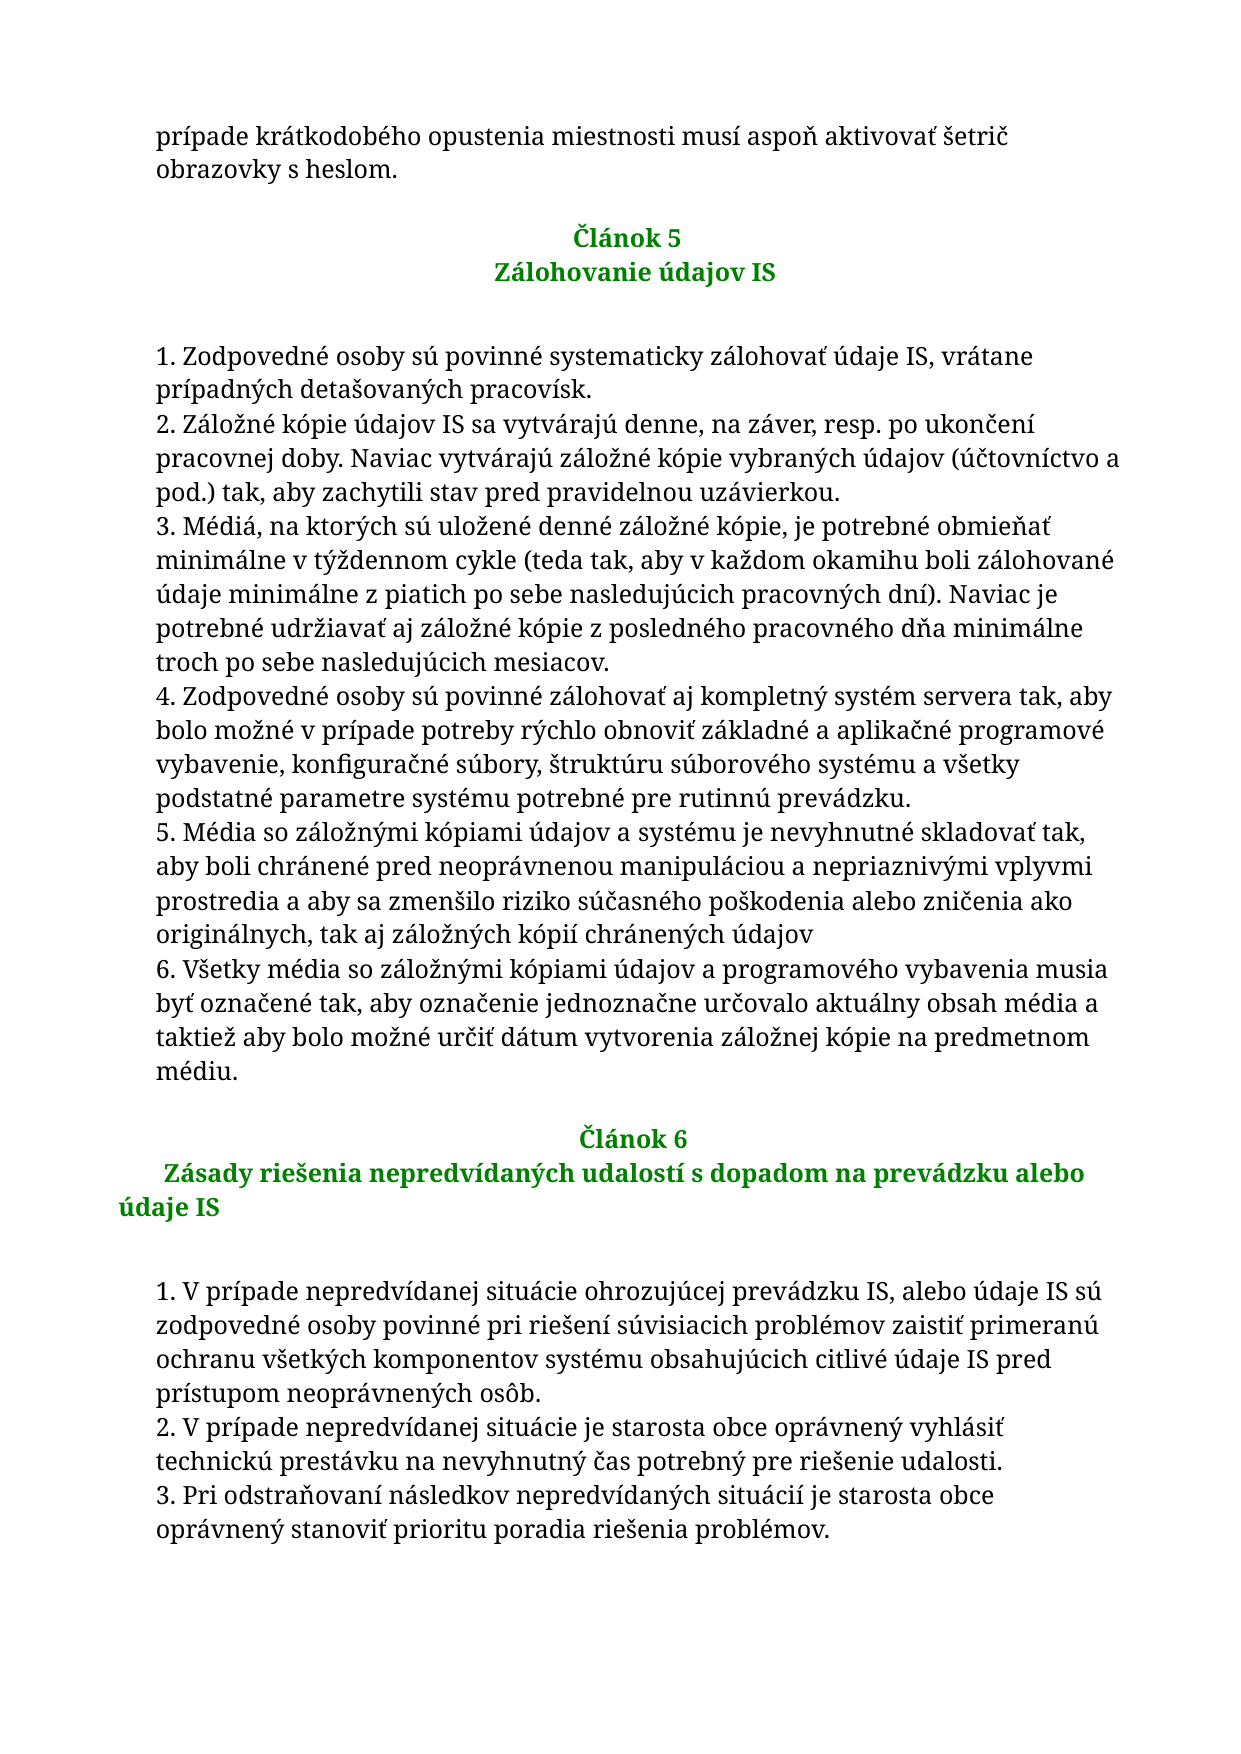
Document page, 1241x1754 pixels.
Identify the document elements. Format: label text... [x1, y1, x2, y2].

text 2. V prípade nepredvídanej situácie je starosta obce oprávnený vyhlásiť technickú prestávku na nevyhnutný čas potrebný pre riešenie udalosti. [156, 1410, 1122, 1478]
text 1. Zodpovedné osoby sú povinné systematicky zálohovať údaje IS, vrátane prípadných detašovaných pracovísk. [156, 338, 1122, 406]
text prípade krátkodobého opustenia miestnosti musí aspoň aktivovať šetrič obrazovky s heslom. [156, 118, 1122, 186]
text 3. Médiá, na ktorých sú uložené denné záložné kópie, je potrebné obmieňať minimálne v týždennom cykle (teda tak, aby v každom okamihu boli zálohované údaje minimálne z piatich po sebe nasledujúcich pracovných dní). Naviac je potrebné udržiavať aj záložné kópie z posledného pracovného dňa minimálne troch po sebe nasledujúcich mesiacov. [156, 508, 1122, 679]
text 5. Média so záložnými kópiami údajov a systému je nevyhnutné skladovať tak, aby boli chránené pred neoprávnenou manipuláciou a nepriaznivými vplyvmi prostredia a aby sa zmenšilo riziko súčasného poškodenia alebo zničenia ako originálnych, tak aj záložných kópií chránených údajov [156, 815, 1122, 951]
subtitle Zálohovanie údajov IS [118, 254, 1122, 288]
subtitle Článok 5 [118, 220, 1122, 254]
subtitle Zásady riešenia nepredvídaných udalostí s dopadom na prevádzku alebo údaje IS [118, 1156, 1122, 1224]
text 2. Záložné kópie údajov IS sa vytvárajú denne, na záver, resp. po ukončení pracovnej doby. Naviac vytvárajú záložné kópie vybraných údajov (účtovníctvo a pod.) tak, aby zachytili stav pred pravidelnou uzávierkou. [156, 406, 1122, 508]
text 4. Zodpovedné osoby sú povinné zálohovať aj kompletný systém servera tak, aby bolo možné v prípade potreby rýchlo obnoviť základné a aplikačné programové vybavenie, konfiguračné súbory, štruktúru súborového systému a všetky podstatné parametre systému potrebné pre rutinnú prevádzku. [156, 679, 1122, 815]
text 1. V prípade nepredvídanej situácie ohrozujúcej prevádzku IS, alebo údaje IS sú zodpovedné osoby povinné pri riešení súvisiacich problémov zaistiť primeranú ochranu všetkých komponentov systému obsahujúcich citlivé údaje IS pred prístupom neoprávnených osôb. [156, 1273, 1122, 1410]
subtitle Článok 6 [118, 1122, 1122, 1156]
text 6. Všetky média so záložnými kópiami údajov a programového vybavenia musia byť označené tak, aby označenie jednoznačne určovalo aktuálny obsah média a taktiež aby bolo možné určiť dátum vytvorenia záložnej kópie na predmetnom médiu. [156, 951, 1122, 1087]
text 3. Pri odstraňovaní následkov nepredvídaných situácií je starosta obce oprávnený stanoviť prioritu poradia riešenia problémov. [156, 1478, 1122, 1546]
